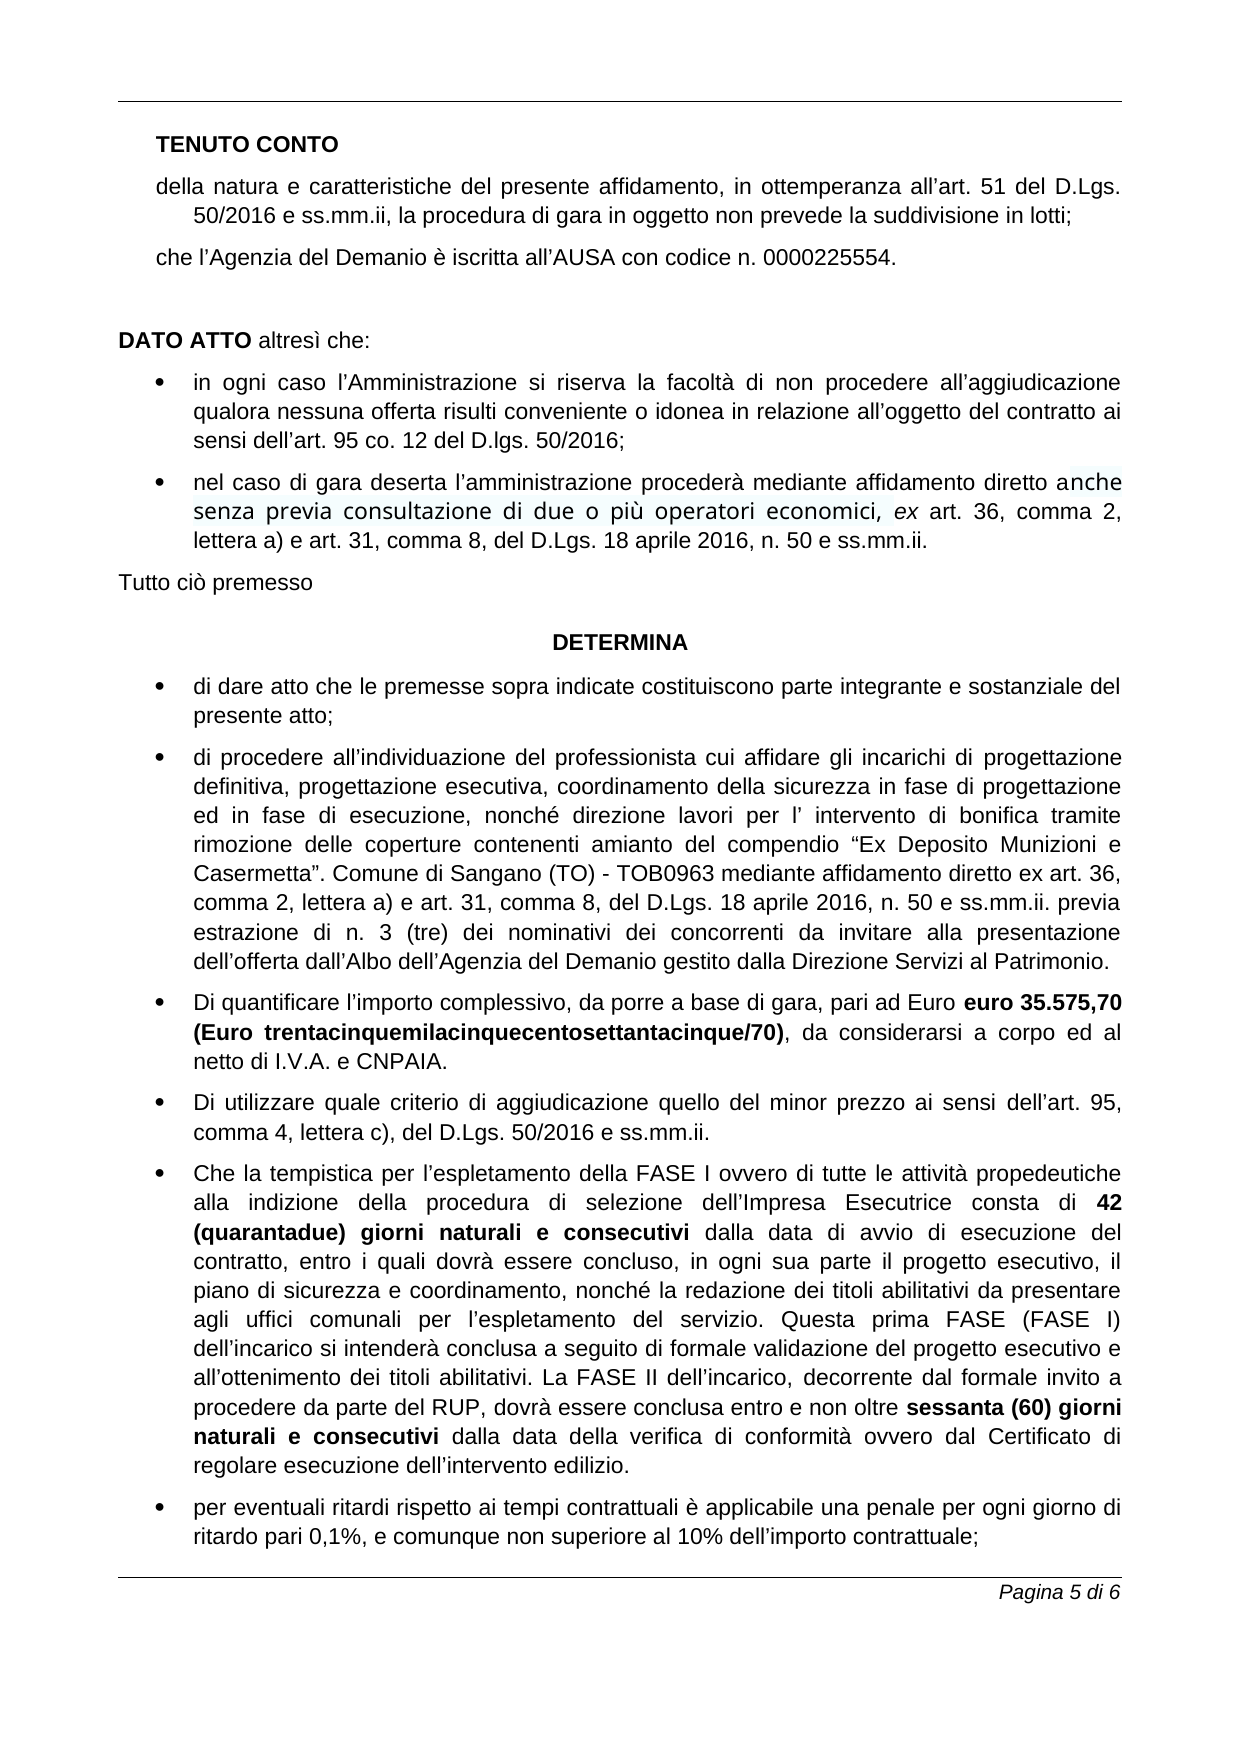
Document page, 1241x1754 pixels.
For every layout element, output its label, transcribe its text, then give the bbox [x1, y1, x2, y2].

text DATO ATTO altresì che: [118, 325, 1122, 354]
list Di quantificare l’importo complessivo, da porre a base di gara, pari ad Euro euro 35.575,70 (Euro trentacinquemilacinquecentosettantacinque/70), da considerarsi a corpo ed al netto di I.V.A. e CNPAIA. [156, 987, 1122, 1075]
list in ogni caso l’Amministrazione si riserva la facoltà di non procedere all’aggiudicazione qualora nessuna offerta risulti conveniente o idonea in relazione all’oggetto del contratto ai sensi dell’art. 95 co. 12 del D.lgs. 50/2016; [156, 367, 1122, 454]
list nel caso di gara deserta l’amministrazione procederà mediante affidamento diretto anche senza previa consultazione di due o più operatori economici, ex art. 36, comma 2, lettera a) e art. 31, comma 8, del D.Lgs. 18 aprile 2016, n. 50 e ss.mm.ii. [156, 467, 1122, 554]
list Di utilizzare quale criterio di aggiudicazione quello del minor prezzo ai sensi dell’art. 95, comma 4, lettera c), del D.Lgs. 50/2016 e ss.mm.ii. [156, 1087, 1122, 1146]
text Tutto ciò premesso [118, 567, 1122, 596]
text che l’Agenzia del Demanio è iscritta all’AUSA con codice n. 0000225554. [156, 242, 1122, 271]
text DETERMINA [118, 621, 1122, 658]
list Che la tempistica per l’espletamento della FASE I ovvero di tutte le attività propedeutiche alla indizione della procedura di selezione dell’Impresa Esecutrice consta di 42 (quarantadue) giorni naturali e consecutivi dalla data di avvio di esecuzione del contratto, entro i quali dovrà essere concluso, in ogni sua parte il progetto esecutivo, il piano di sicurezza e coordinamento, nonché la redazione dei titoli abilitativi da presentare agli uffici comunali per l’espletamento del servizio. Questa prima FASE (FASE I) dell’incarico si intenderà conclusa a seguito di formale validazione del progetto esecutivo e all’ottenimento dei titoli abilitativi. La FASE II dell’incarico, decorrente dal formale invito a procedere da parte del RUP, dovrà essere conclusa entro e non oltre sessanta (60) giorni naturali e consecutivi dalla data della verifica di conformità ovvero dal Certificato di regolare esecuzione dell’intervento edilizio. [156, 1158, 1122, 1479]
list per eventuali ritardi rispetto ai tempi contrattuali è applicabile una penale per ogni giorno di ritardo pari 0,1%, e comunque non superiore al 10% dell’importo contrattuale; [156, 1492, 1122, 1550]
text TENUTO CONTO [156, 129, 1122, 158]
text della natura e caratteristiche del presente affidamento, in ottemperanza all’art. 51 del D.Lgs. 50/2016 e ss.mm.ii, la procedura di gara in oggetto non prevede la suddivisione in lotti; [156, 171, 1122, 229]
list di dare atto che le premesse sopra indicate costituiscono parte integrante e sostanziale del presente atto; [156, 671, 1122, 729]
list di procedere all’individuazione del professionista cui affidare gli incarichi di progettazione definitiva, progettazione esecutiva, coordinamento della sicurezza in fase di progettazione ed in fase di esecuzione, nonché direzione lavori per l’ intervento di bonifica tramite rimozione delle coperture contenenti amianto del compendio “Ex Deposito Munizioni e Casermetta”. Comune di Sangano (TO) - TOB0963 mediante affidamento diretto ex art. 36, comma 2, lettera a) e art. 31, comma 8, del D.Lgs. 18 aprile 2016, n. 50 e ss.mm.ii. previa estrazione di n. 3 (tre) dei nominativi dei concorrenti da invitare alla presentazione dell’offerta dall’Albo dell’Agenzia del Demanio gestito dalla Direzione Servizi al Patrimonio. [156, 742, 1122, 975]
